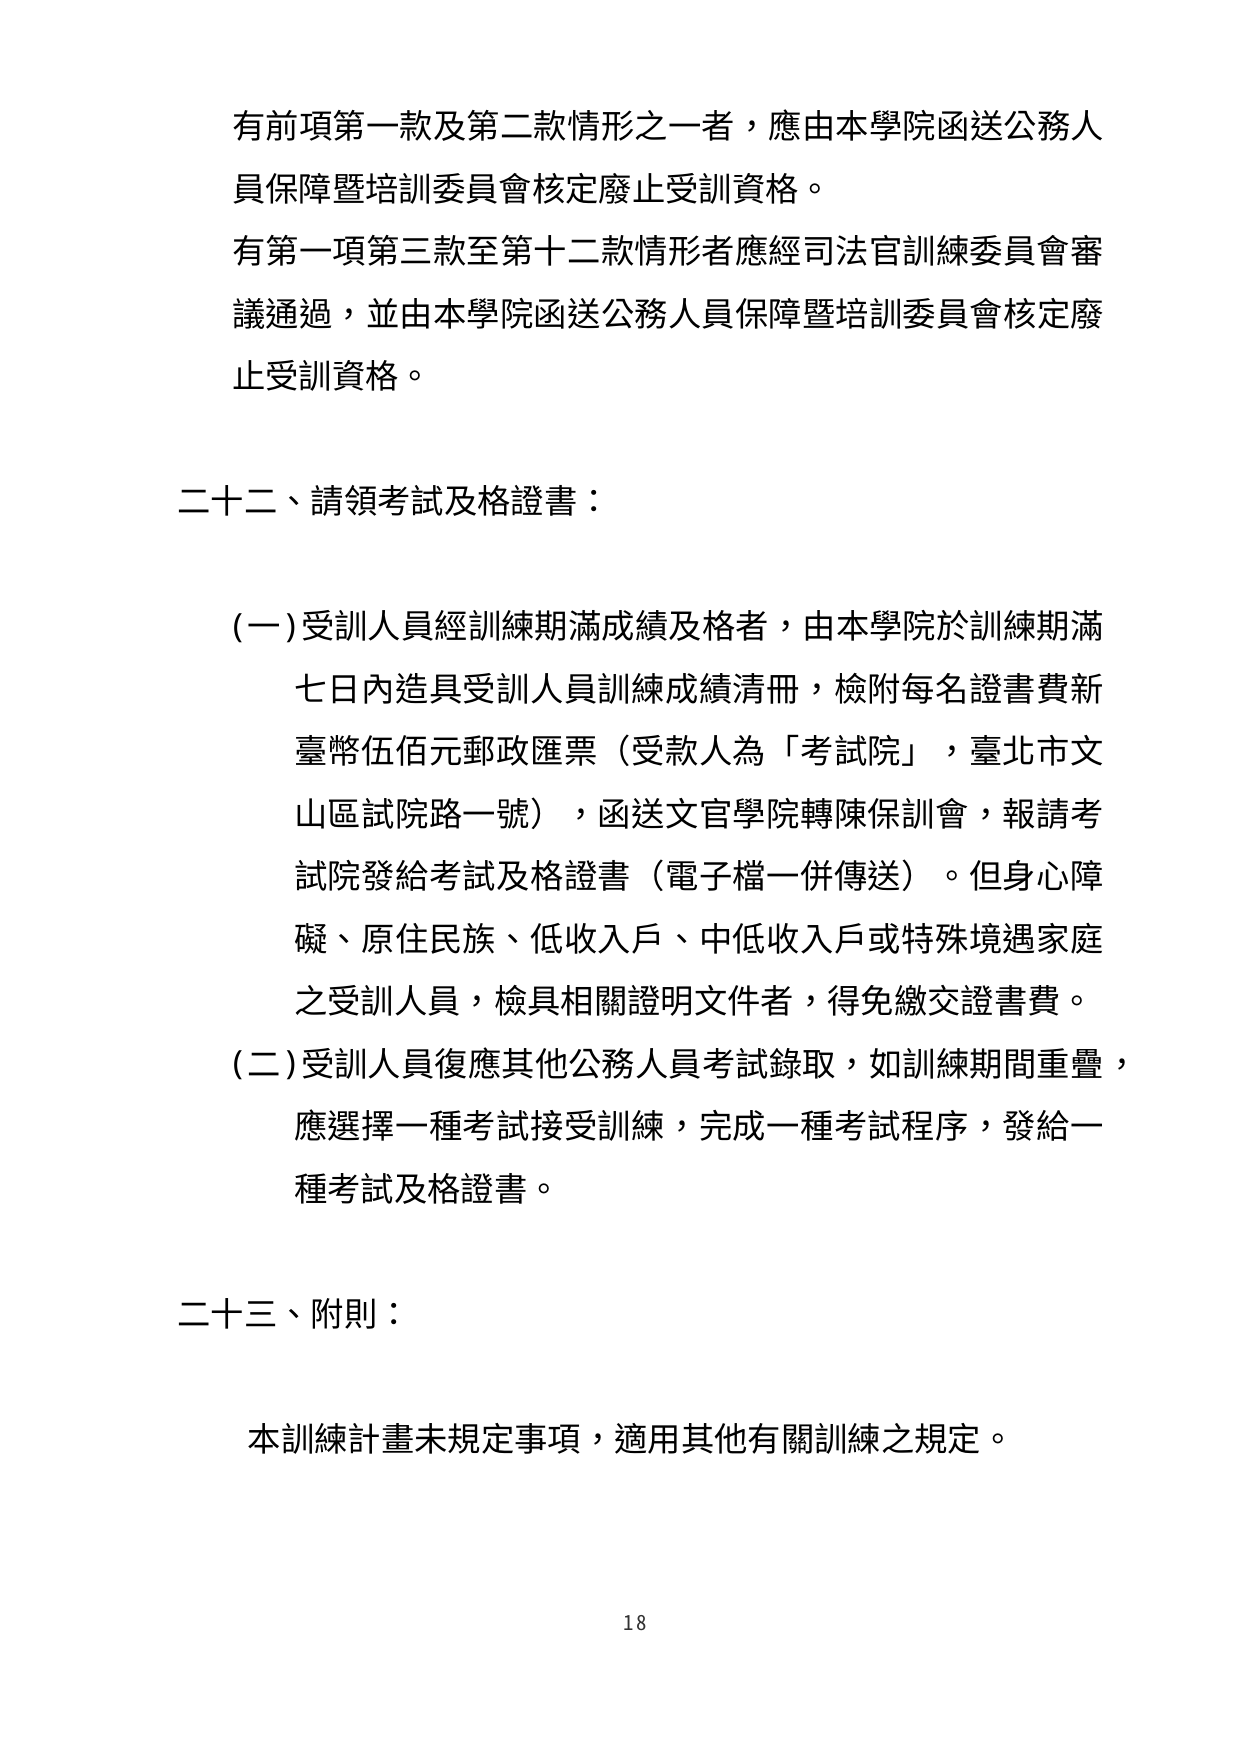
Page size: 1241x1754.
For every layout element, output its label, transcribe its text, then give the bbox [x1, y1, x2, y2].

text 二十三、附則： [177, 1270, 1092, 1333]
text 有前項第一款及第二款情形之一者，應由本學院函送公務人員保障暨培訓委員會核定廢止受訓資格。 [232, 83, 1106, 208]
text 本訓練計畫未規定事項，適用其他有關訓練之規定。 [247, 1395, 1092, 1458]
text 二十二、請領考試及格證書： [177, 458, 1092, 520]
text (一)受訓人員經訓練期滿成績及格者，由本學院於訓練期滿七日內造具受訓人員訓練成績清冊，檢附每名證書費新臺幣伍佰元郵政匯票（受款人為「考試院」，臺北市文山區試院路一號），函送文官學院轉陳保訓會，報請考試院發給考試及格證書（電子檔一併傳送）。但身心障礙、原住民族、低收入戶、中低收入戶或特殊境遇家庭之受訓人員，檢具相關證明文件者，得免繳交證書費。 [227, 583, 1106, 1020]
text 有第一項第三款至第十二款情形者應經司法官訓練委員會審議通過，並由本學院函送公務人員保障暨培訓委員會核定廢止受訓資格。 [232, 208, 1106, 395]
text (二)受訓人員復應其他公務人員考試錄取，如訓練期間重疊，應選擇一種考試接受訓練，完成一種考試程序，發給一種考試及格證書。 [227, 1020, 1106, 1208]
